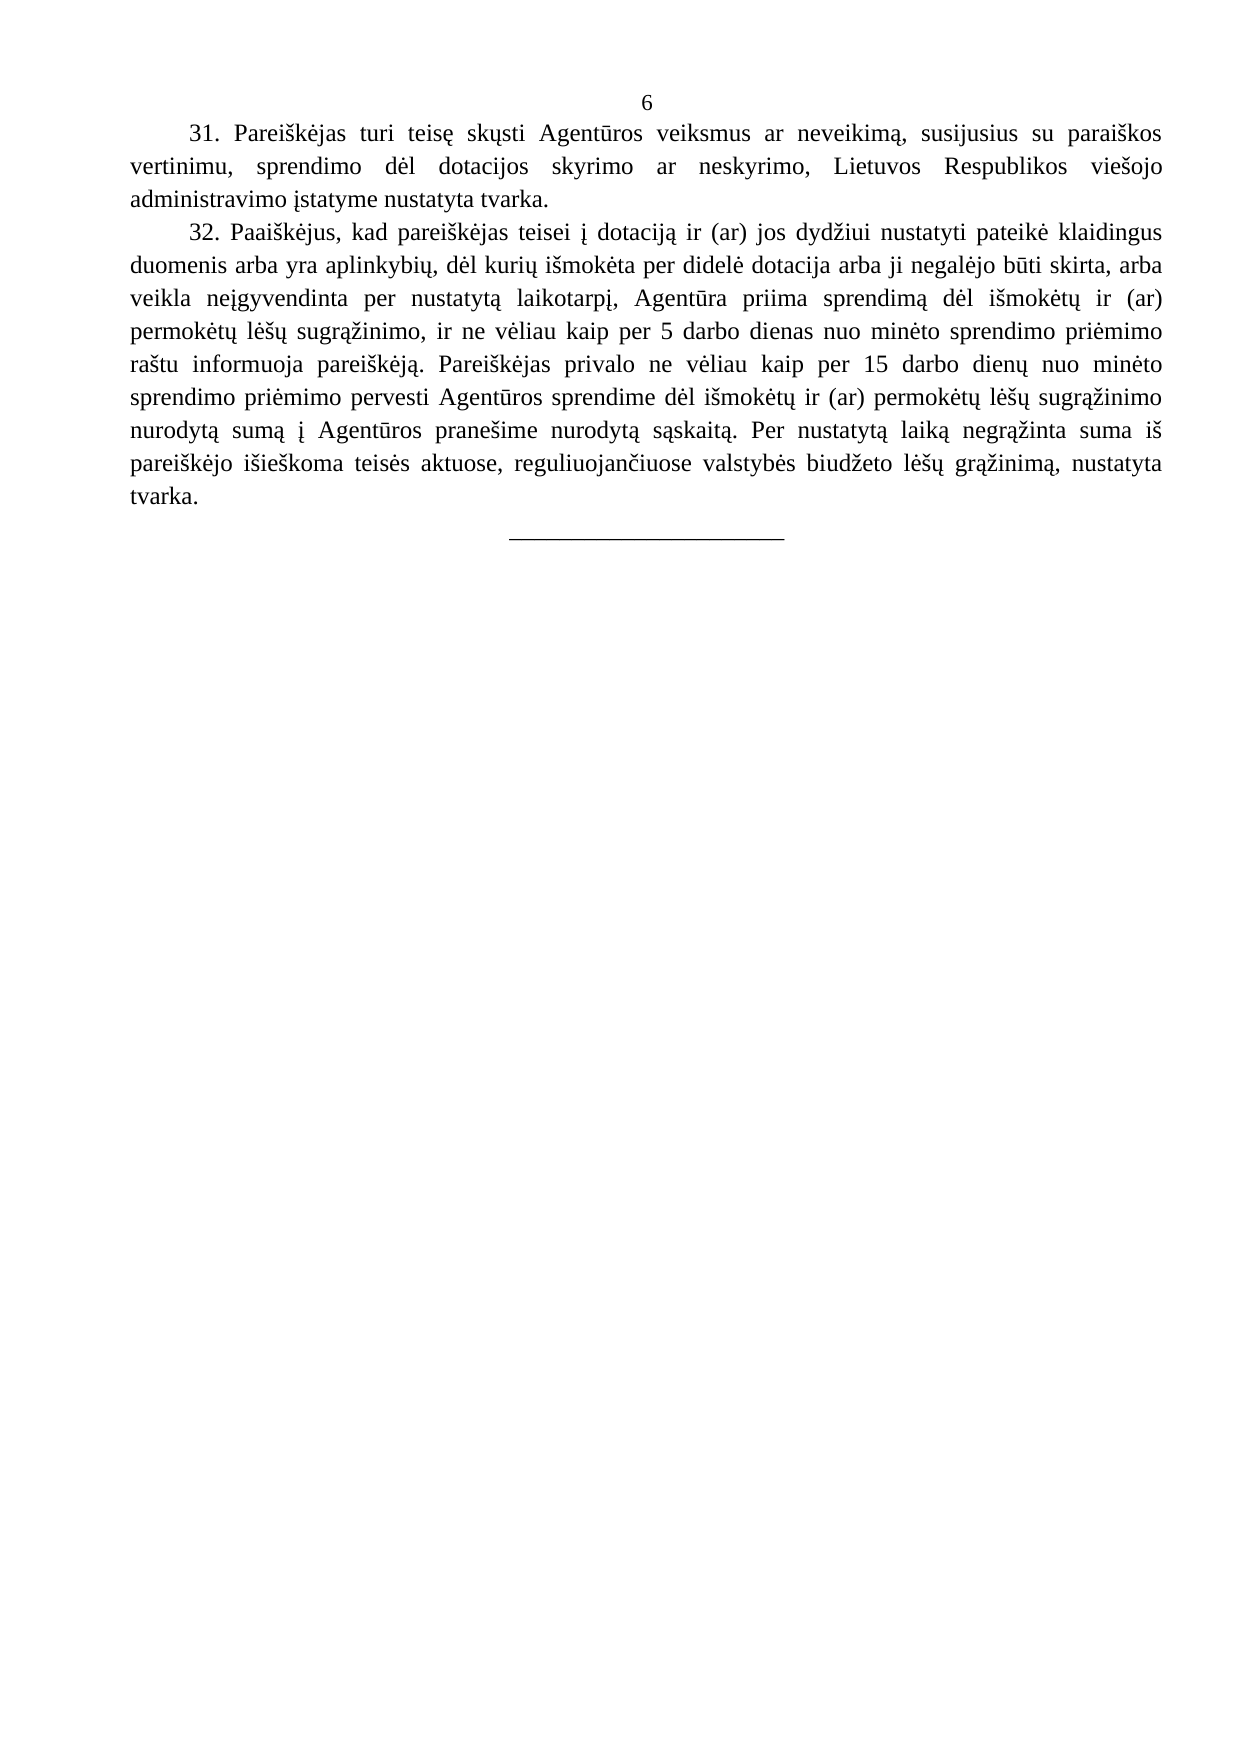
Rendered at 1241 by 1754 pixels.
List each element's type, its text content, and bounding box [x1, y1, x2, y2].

text 31. Pareiškėjas turi teisę skųsti Agentūros veiksmus ar neveikimą, susijusius su paraiškos vertinimu, sprendimo dėl dotacijos skyrimo ar neskyrimo, Lietuvos Respublikos viešojo administravimo įstatyme nustatyta tvarka. [130, 118, 1163, 213]
text 32. Paaiškėjus, kad pareiškėjas teisei į dotaciją ir (ar) jos dydžiui nustatyti pateikė klaidingus duomenis arba yra aplinkybių, dėl kurių išmokėta per didelė dotacija arba ji negalėjo būti skirta, arba veikla neįgyvendinta per nustatytą laikotarpį, Agentūra priima sprendimą dėl išmokėtų ir (ar) permokėtų lėšų sugrąžinimo, ir ne vėliau kaip per 5 darbo dienas nuo minėto sprendimo priėmimo raštu informuoja pareiškėją. Pareiškėjas privalo ne vėliau kaip per 15 darbo dienų nuo minėto sprendimo priėmimo pervesti Agentūros sprendime dėl išmokėtų ir (ar) permokėtų lėšų sugrąžinimo nurodytą sumą į Agentūros pranešime nurodytą sąskaitą. Per nustatytą laiką negrąžinta suma iš pareiškėjo išieškoma teisės aktuose, reguliuojančiuose valstybės biudžeto lėšų grąžinimą, nustatyta tvarka. [130, 217, 1163, 510]
text ______________________ [130, 514, 1163, 543]
